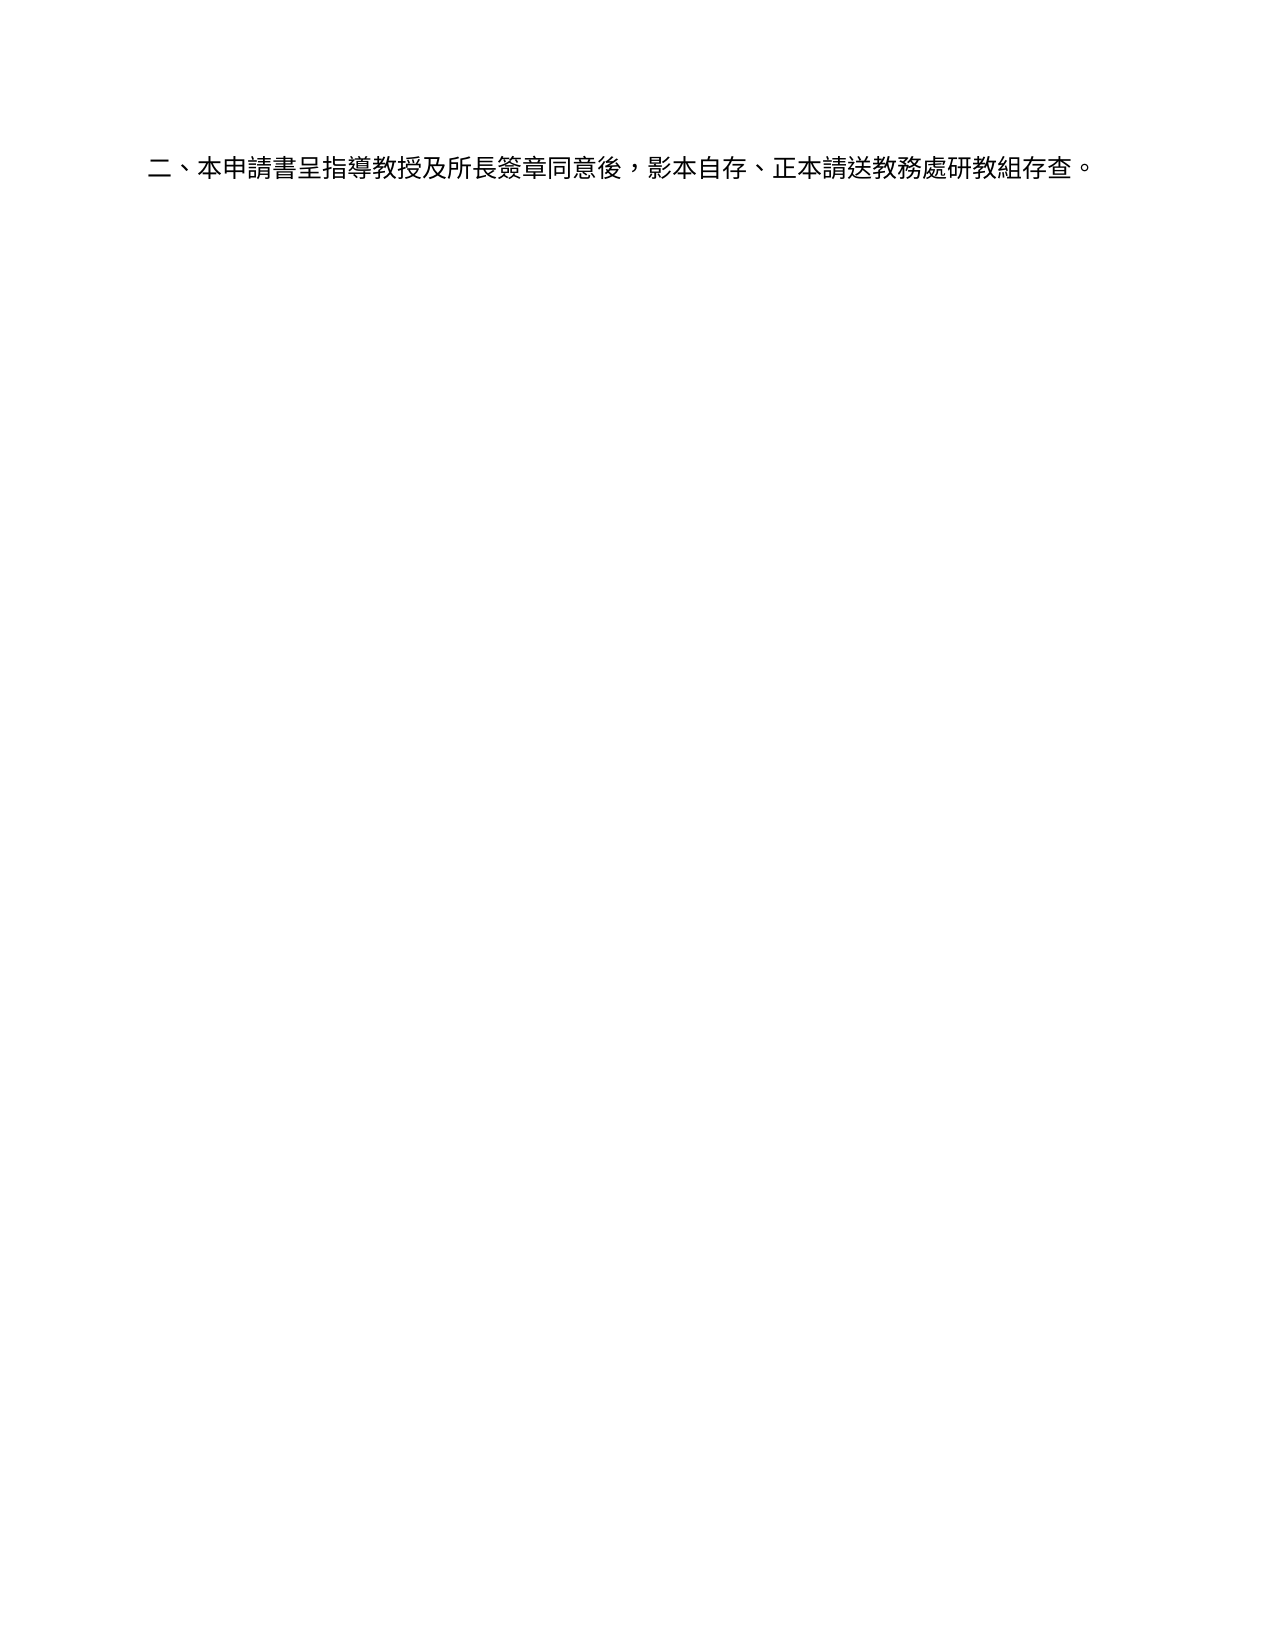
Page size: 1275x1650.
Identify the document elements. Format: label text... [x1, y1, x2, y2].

text 二、本申請書呈指導教授及所長簽章同意後，影本自存、正本請送教務處研教組存查。 [148, 148, 1127, 185]
